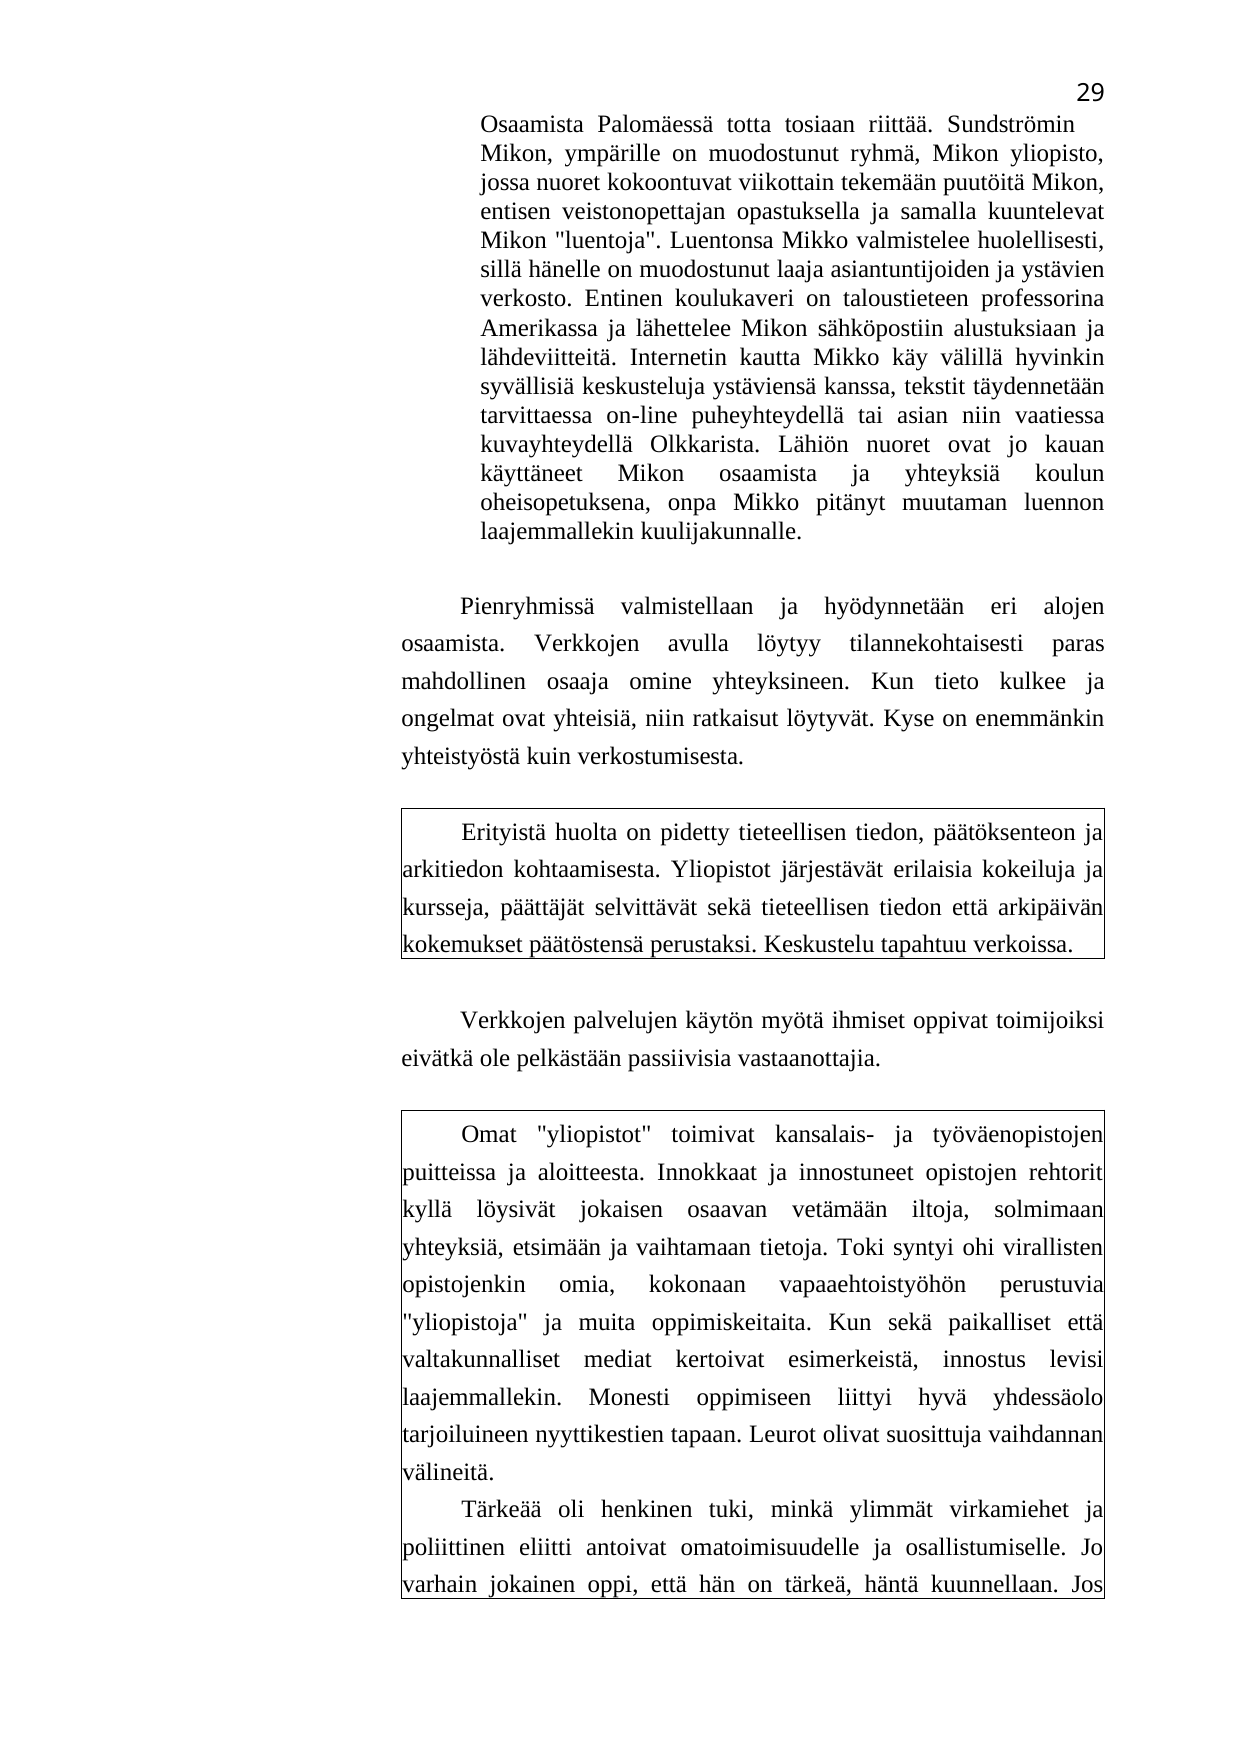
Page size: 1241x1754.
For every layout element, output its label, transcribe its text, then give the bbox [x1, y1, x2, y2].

text Erityistä huolta on pidetty tieteellisen tiedon, päätöksenteon ja arkitiedon kohtaamisesta. Yliopistot järjestävät erilaisia kokeiluja ja kursseja, päättäjät selvittävät sekä tieteellisen tiedon että arkipäivän kokemukset päätöstensä perustaksi. Keskustelu tapahtuu verkoissa. [402, 809, 1104, 958]
text Tärkeää oli henkinen tuki, minkä ylimmät virkamiehet ja poliittinen eliitti antoivat omatoimisuudelle ja osallistumiselle. Jo varhain jokainen oppi, että hän on tärkeä, häntä kuunnellaan. Jos [402, 1484, 1104, 1598]
text Omat "yliopistot" toimivat kansalais- ja työväenopistojen puitteissa ja aloitteesta. Innokkaat ja innostuneet opistojen rehtorit kyllä löysivät jokaisen osaavan vetämään iltoja, solmimaan yhteyksiä, etsimään ja vaihtamaan tietoja. Toki syntyi ohi virallisten opistojenkin omia, kokonaan vapaaehtoistyöhön perustuvia "yliopistoja" ja muita oppimiskeitaita. Kun sekä paikalliset että valtakunnalliset mediat kertoivat esimerkeistä, innostus levisi laajemmallekin. Monesti oppimiseen liittyi hyvä yhdessäolo tarjoiluineen nyyttikestien tapaan. Leurot olivat suosittuja vaihdannan välineitä. [402, 1111, 1104, 1484]
text Osaamista Palomäessä totta tosiaan riittää. Sundströmin Mikon, ympärille on muodostunut ryhmä, Mikon yliopisto, jossa nuoret kokoontuvat viikottain tekemään puutöitä Mikon, entisen veistonopettajan opastuksella ja samalla kuuntelevat Mikon "luentoja". Luentonsa Mikko valmistelee huolellisesti, sillä hänelle on muodostunut laaja asiantuntijoiden ja ystävien verkosto. Entinen koulukaveri on taloustieteen professorina Amerikassa ja lähettelee Mikon sähköpostiin alustuksiaan ja lähdeviitteitä. Internetin kautta Mikko käy välillä hyvinkin syvällisiä keskusteluja ystäviensä kanssa, tekstit täydennetään tarvittaessa on‑line puheyhteydellä tai asian niin vaatiessa kuvayhteydellä Olkkarista. Lähiön nuoret ovat jo kauan käyttäneet Mikon osaamista ja yhteyksiä koulun oheisopetuksena, onpa Mikko pitänyt muutaman luennon laajemmallekin kuulijakunnalle. [480, 109, 1105, 545]
text Pienryhmissä valmistellaan ja hyödynnetään eri alojen osaamista. Verkkojen avulla löytyy tilannekohtaisesti paras mahdollinen osaaja omine yhteyksineen. Kun tieto kulkee ja ongelmat ovat yhteisiä, niin ratkaisut löytyvät. Kyse on enemmänkin yhteistyöstä kuin verkostumisesta. [401, 582, 1105, 770]
text Verkkojen palvelujen käytön myötä ihmiset oppivat toimijoiksi eivätkä ole pelkästään passiivisia vastaanottajia. [401, 997, 1105, 1072]
